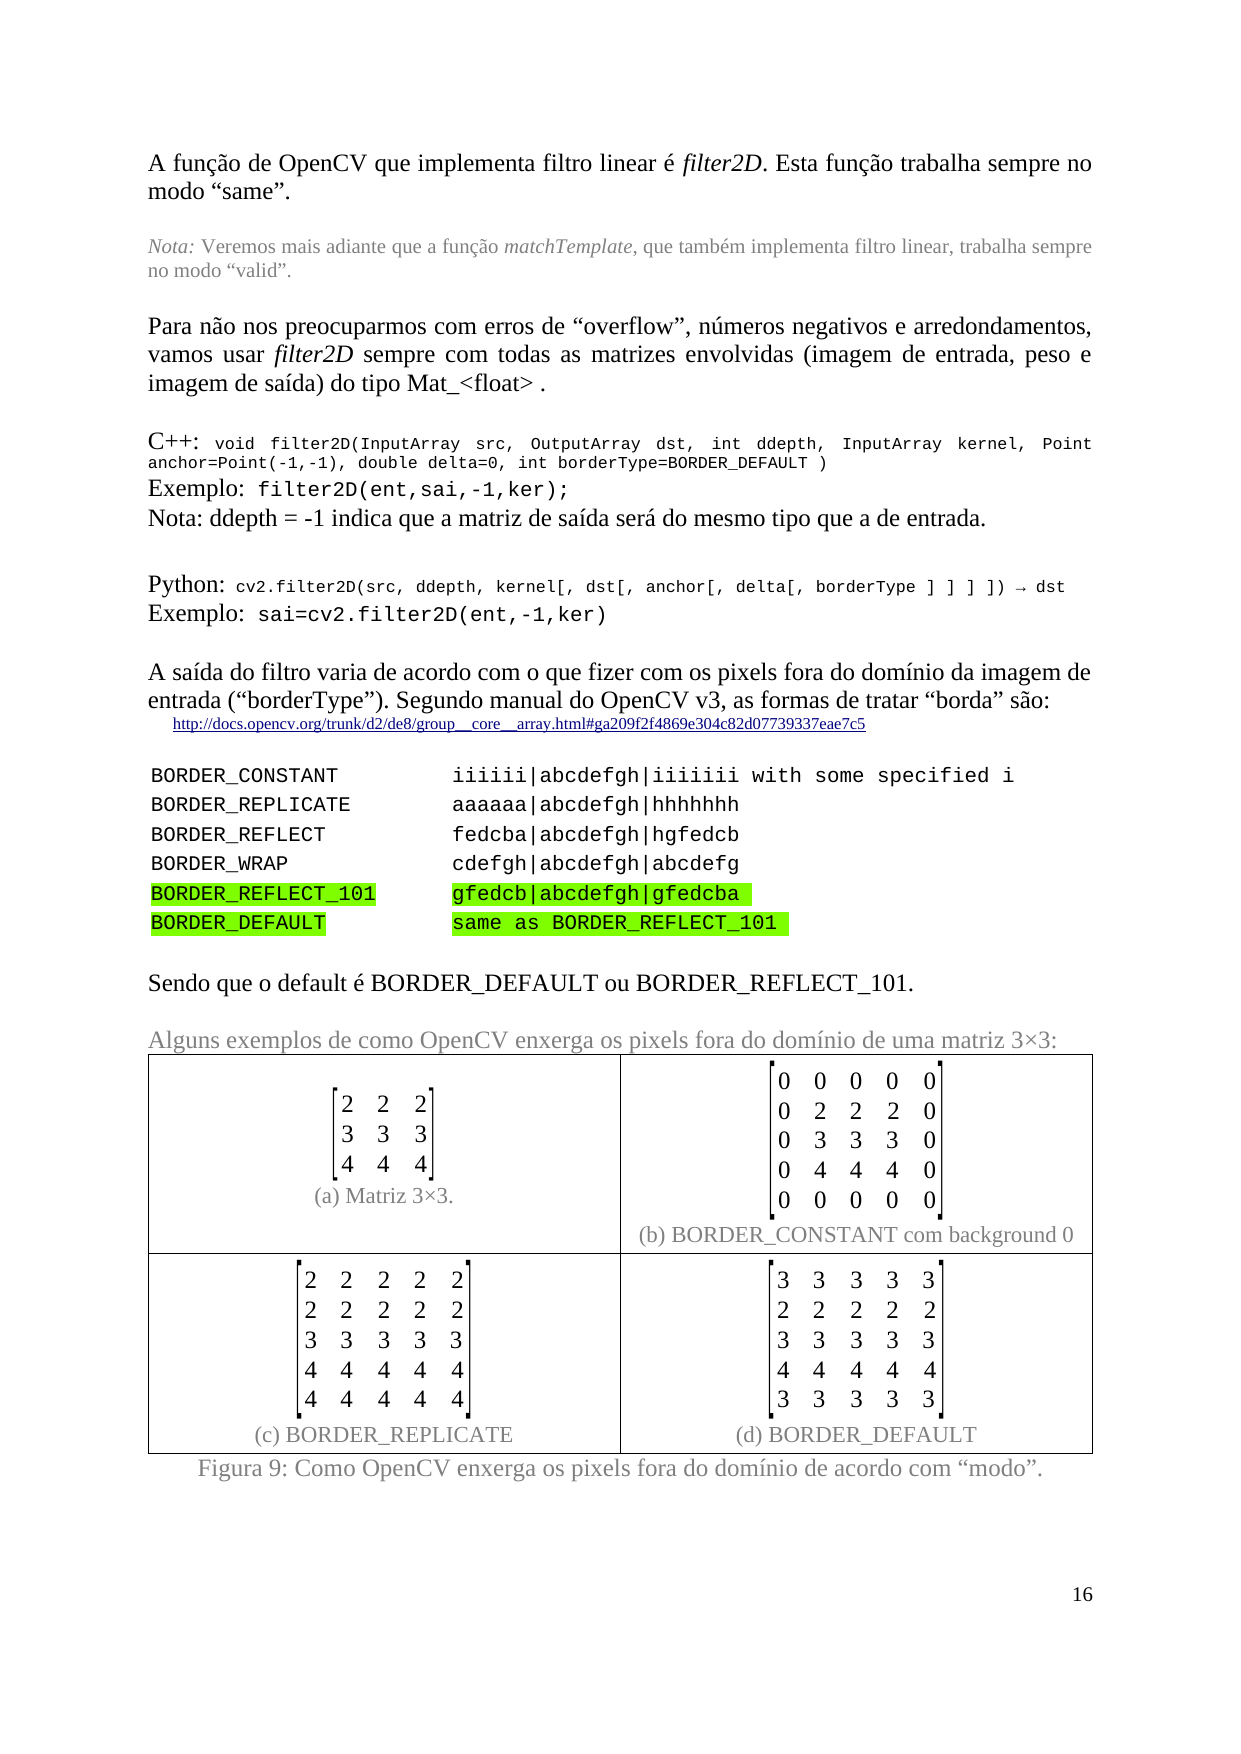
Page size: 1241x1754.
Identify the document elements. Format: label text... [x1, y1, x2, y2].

text Figura 9: Como OpenCV enxerga os pixels fora do domínio de acordo com “modo”. [148, 1454, 1092, 1482]
table_cell BORDER_WRAP [148, 850, 449, 880]
text Python: cv2.filter2D(src, ddepth, kernel[, dst[, anchor[, delta[, borderType ] ] ] ]) → dst [148, 569, 1092, 598]
table_cell BORDER_REFLECT [148, 821, 449, 850]
table_cell BORDER_REFLECT_101 [148, 880, 449, 909]
text Para não nos preocuparmos com erros de “overflow”, números negativos e arredondamentos, vamos usar filter2D sempre com todas as matrizes envolvidas (imagem de entrada, peso e imagem de saída) do tipo Mat_<float> . [148, 311, 1092, 397]
text A função de OpenCV que implementa filtro linear é filter2D. Esta função trabalha sempre no modo “same”. [148, 148, 1092, 205]
table_cell aaaaaa|abcdefgh|hhhhhhh [449, 791, 1087, 821]
table_cell same as BORDER_REFLECT_101 [449, 909, 1087, 939]
table_header (a) Matriz 3×3. [149, 1055, 620, 1253]
text A saída do filtro varia de acordo com o que fizer com os pixels fora do domínio da imagem de entrada (“borderType”). Segundo manual do OpenCV v3, as formas de tratar “borda” são: [148, 657, 1092, 714]
text http://docs.opencv.org/trunk/d2/de8/group__core__array.html#ga209f2f4869e304c82d07739337eae7c5 [148, 714, 1092, 733]
table_cell BORDER_REPLICATE [148, 791, 449, 821]
table_cell BORDER_DEFAULT [148, 909, 449, 939]
table_cell (d) BORDER_DEFAULT [621, 1254, 1092, 1453]
text Sendo que o default é BORDER_DEFAULT ou BORDER_REFLECT_101. [148, 968, 1092, 996]
table_header BORDER_CONSTANT [148, 762, 449, 791]
table_cell fedcba|abcdefgh|hgfedcb [449, 821, 1087, 850]
text Alguns exemplos de como OpenCV enxerga os pixels fora do domínio de uma matriz 3×3: [148, 1025, 1092, 1054]
table_cell gfedcb|abcdefgh|gfedcba [449, 880, 1087, 909]
table_cell (c) BORDER_REPLICATE [149, 1254, 620, 1453]
table_cell cdefgh|abcdefgh|abcdefg [449, 850, 1087, 880]
text Nota: Veremos mais adiante que a função matchTemplate, que também implementa filtro linear, trabalha sempre no modo “valid”. [148, 234, 1092, 282]
text Exemplo: sai=cv2.filter2D(ent,-1,ker) [148, 598, 1092, 628]
text Nota: ddepth = -1 indica que a matriz de saída será do mesmo tipo que a de entrada. [148, 503, 1092, 532]
table_header (b) BORDER_CONSTANT com background 0 [621, 1055, 1092, 1253]
text Exemplo: filter2D(ent,sai,-1,ker); [148, 473, 1092, 503]
text C++: void filter2D(InputArray src, OutputArray dst, int ddepth, InputArray kernel, Point anchor=Point(-1,-1), double delta=0, int borderType=BORDER_DEFAULT ) [148, 426, 1092, 473]
table_header iiiiii|abcdefgh|iiiiiii with some specified i [449, 762, 1087, 791]
